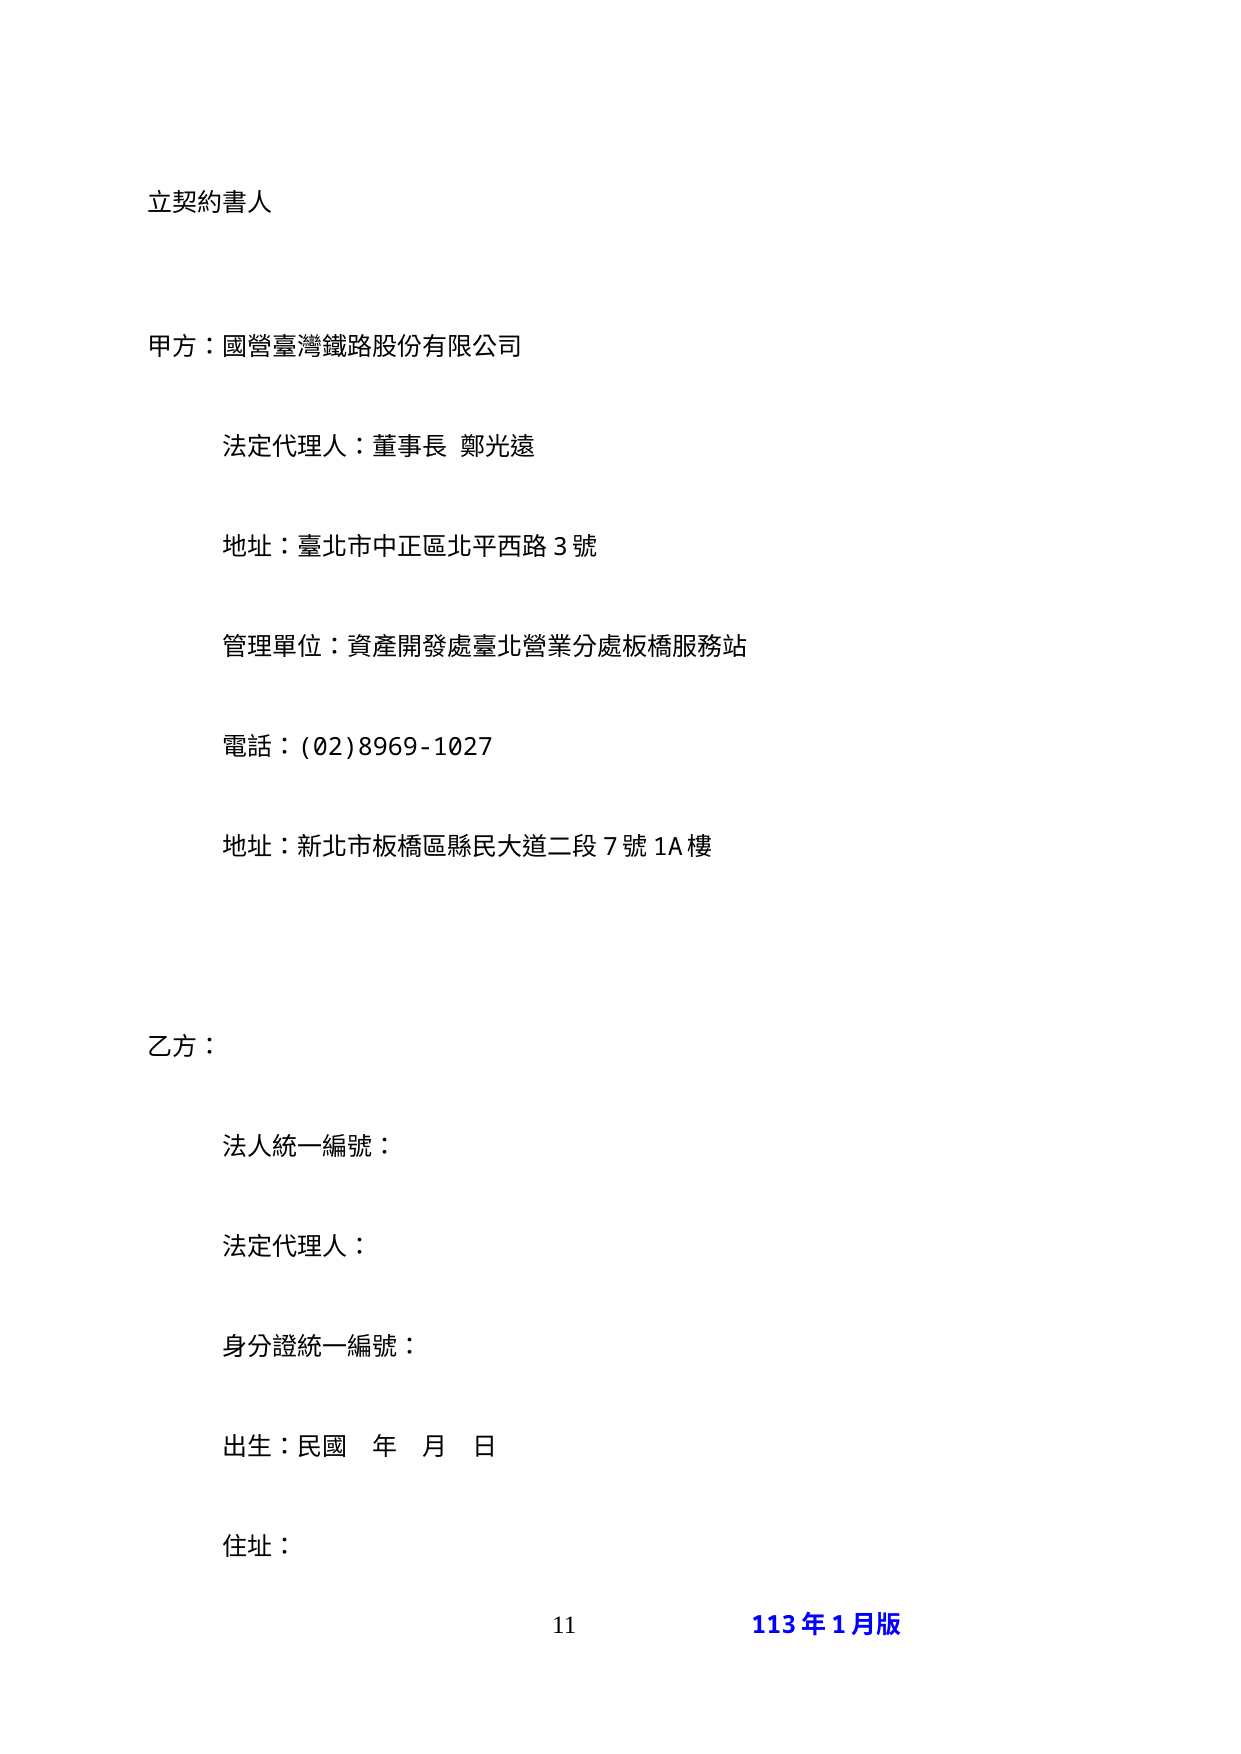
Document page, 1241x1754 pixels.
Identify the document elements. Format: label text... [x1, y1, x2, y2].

text 出生：民國 年 月 日 [223, 1403, 1092, 1466]
text 法定代理人： [223, 1203, 1092, 1266]
text 管理單位：資產開發處臺北營業分處板橋服務站 [223, 603, 1092, 666]
text 立契約書人 [148, 159, 1092, 222]
text 地址：新北市板橋區縣民大道二段7號1A樓 [223, 803, 1092, 866]
text 住址： [223, 1503, 1092, 1566]
text 地址：臺北市中正區北平西路3號 [223, 503, 1092, 566]
text 身分證統一編號： [223, 1303, 1092, 1366]
text 甲方：國營臺灣鐵路股份有限公司 [148, 303, 1092, 366]
text 法定代理人：董事長 鄭光遠 [223, 403, 1092, 466]
text 電話：(02)8969-1027 [223, 703, 1092, 766]
text 法人統一編號： [223, 1103, 1092, 1166]
text 乙方： [148, 1003, 1092, 1066]
